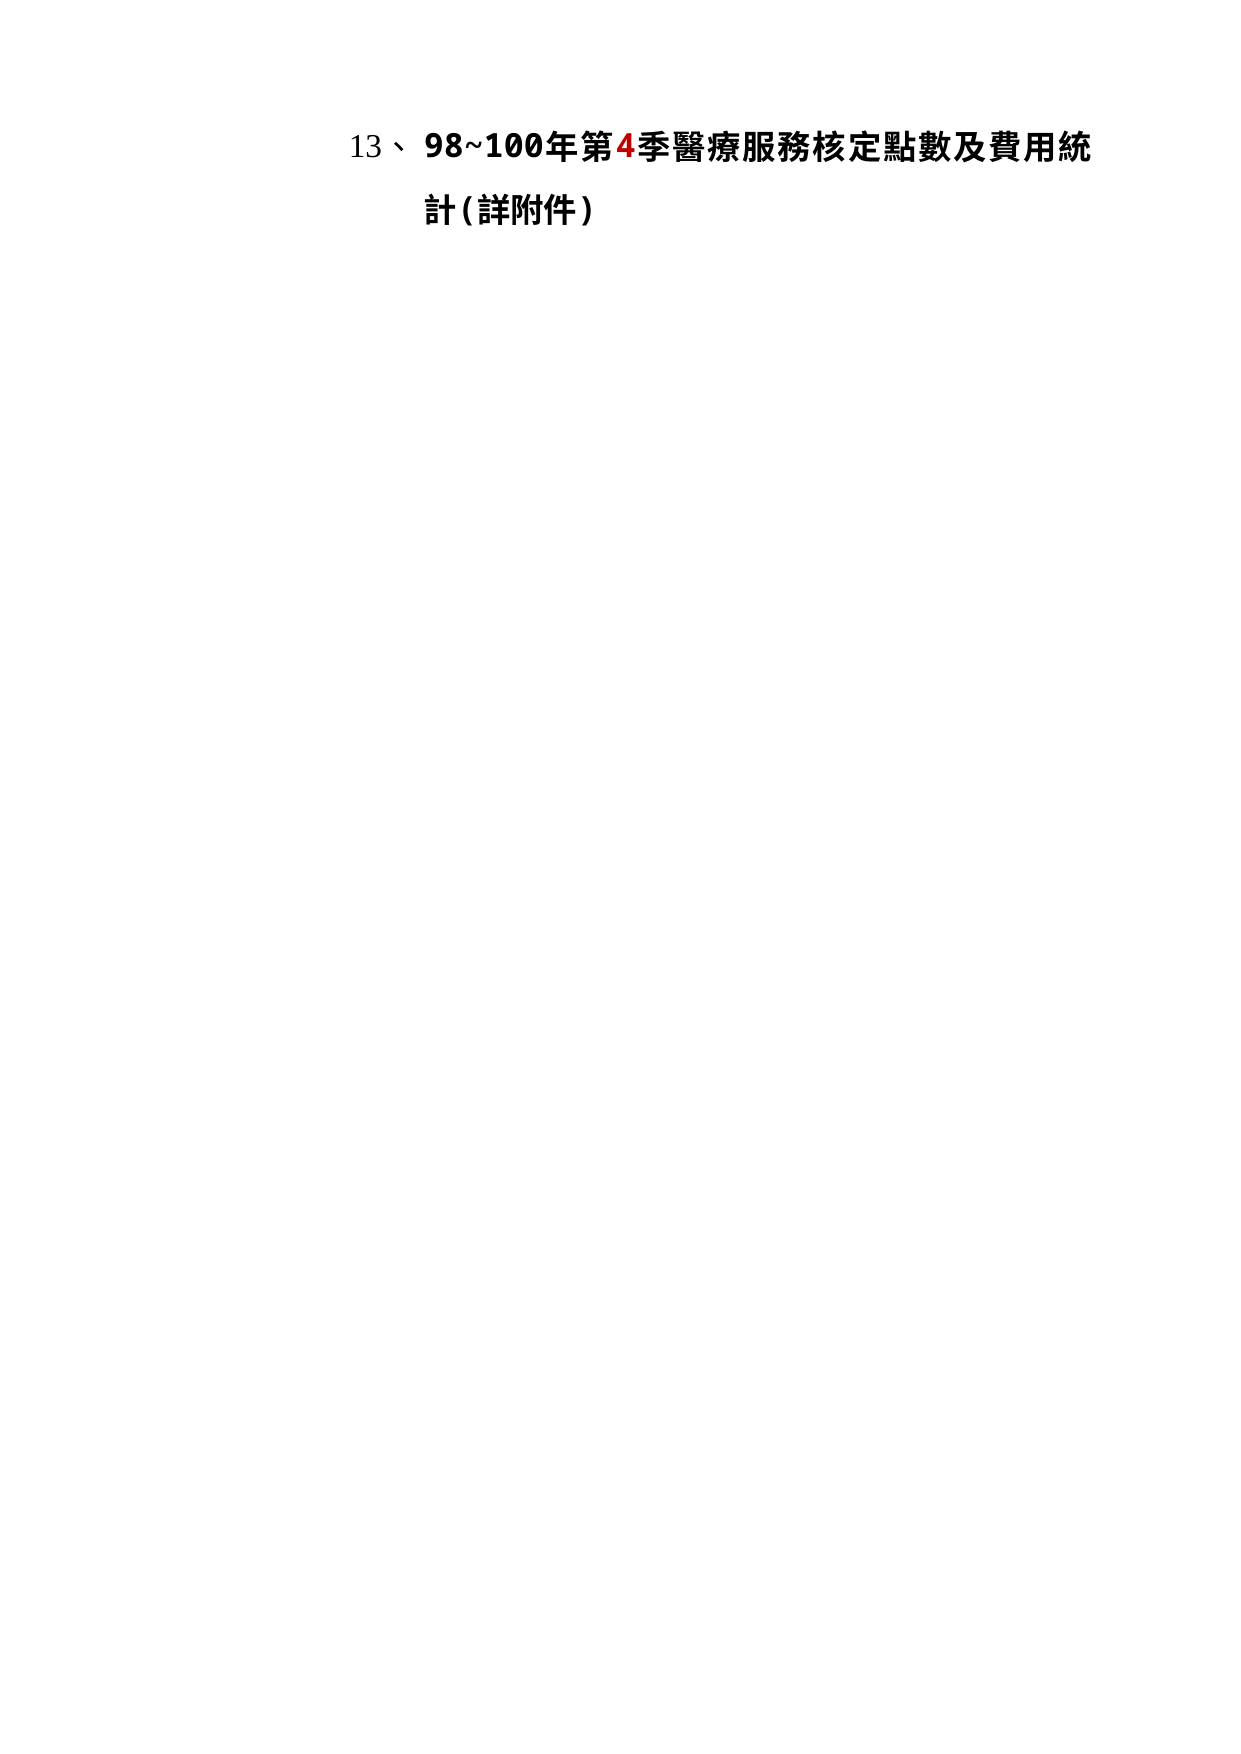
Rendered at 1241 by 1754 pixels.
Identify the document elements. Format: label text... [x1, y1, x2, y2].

list 98~100年第4季醫療服務核定點數及費用統計(詳附件) [348, 103, 1093, 228]
